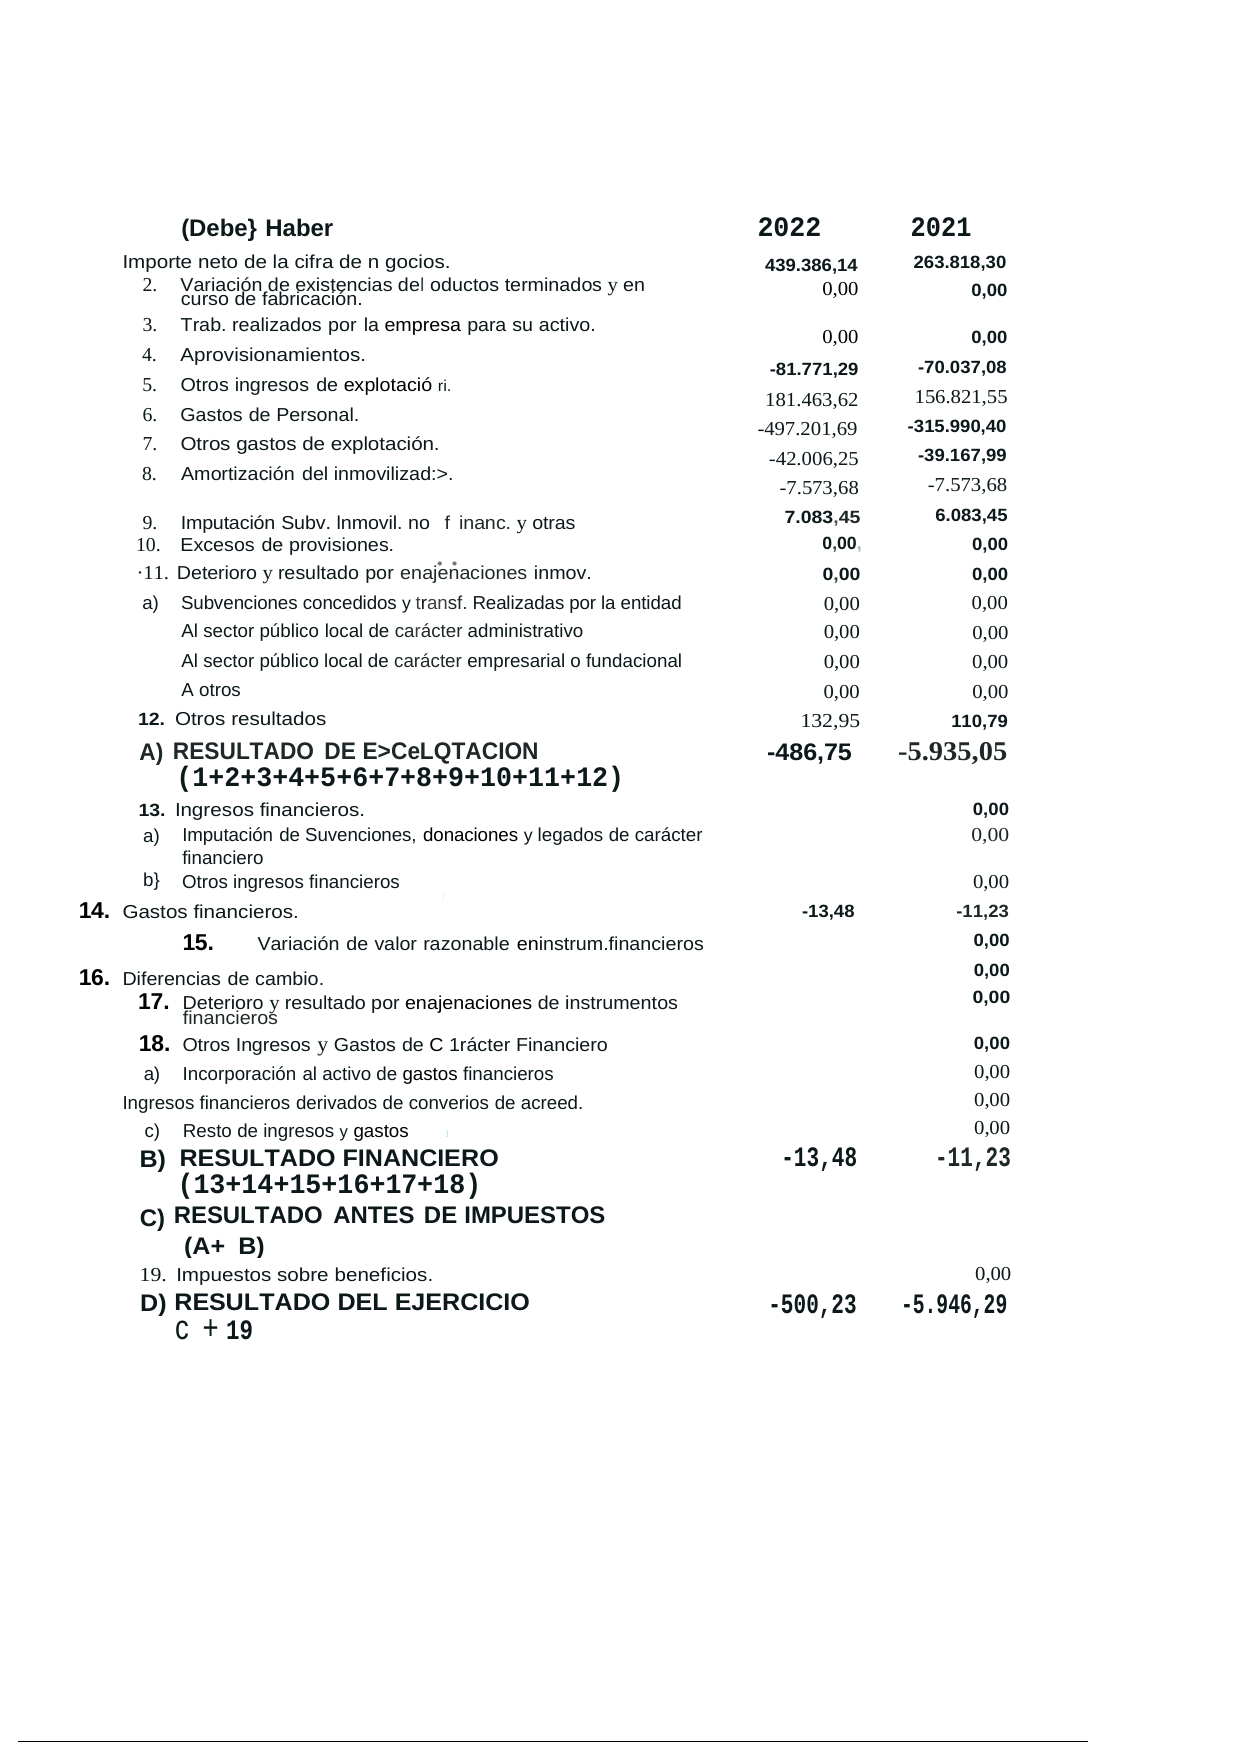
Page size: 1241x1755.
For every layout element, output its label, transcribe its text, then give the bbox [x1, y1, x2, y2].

list Variación de valor razonable eninstrum.financieros [182, 929, 709, 956]
text -5.935,05 [898, 735, 1016, 766]
text 0,00 [709, 324, 858, 347]
text -13,48 [781, 1143, 863, 1175]
text 2022 [757, 213, 863, 245]
list Otros gastos de explotación. [142, 432, 709, 455]
text 263.818,30 [863, 252, 1006, 272]
text -39.167,99 [863, 445, 1006, 466]
text (Debe} Haber [181, 214, 709, 241]
text -42.006,25 [709, 446, 858, 469]
text 2021 [910, 213, 1016, 245]
text 439.386,14 [709, 255, 857, 275]
text 0,00, [709, 533, 861, 553]
list Diferencias de cambio. [122, 964, 709, 990]
text 0,00 [709, 563, 860, 584]
list Gastos de Personal. [142, 403, 709, 426]
text 0,00 [863, 986, 1010, 1007]
list Gastos financieros. [122, 903, 709, 922]
list Trab. realizados por la empresa para su activo. [142, 313, 709, 336]
text 0,00 [863, 823, 1009, 846]
text 0,00 [863, 1116, 1010, 1139]
text 156.821,55 [863, 385, 1007, 407]
text 0,00 [709, 277, 858, 300]
text 0,00 [863, 1262, 1011, 1285]
text 0,00 [709, 591, 860, 614]
list Variación de existencias del oductos terminados y en curso de fabricación. [142, 278, 671, 310]
text 13. Ingresos financieros. [138, 798, 709, 820]
text 0,00 [863, 798, 1009, 819]
text 0,00 [863, 870, 1009, 893]
text -486,75 [767, 738, 863, 765]
text 181.463,62 [709, 388, 858, 411]
text -13,48 [802, 900, 863, 921]
text 0,00 [863, 930, 1009, 950]
text 6.083,45 [863, 504, 1007, 525]
list Otros ingresos de explotació ri. [142, 373, 709, 396]
list Otros Ingresos y Gastos de C 1rácter Financiero [139, 1030, 709, 1057]
text -497.201,69 [709, 417, 857, 440]
text B) RESULTADO FINANCIERO [139, 1143, 709, 1172]
list Deterioro y resultado por enajenaciones de instrumentos financieros [138, 994, 690, 1028]
text 0,00 [863, 621, 1008, 644]
text 0,00 [863, 1088, 1010, 1111]
text 1 [177, 894, 709, 903]
list Ingresos financieros derivados de converios de acreed. [122, 1092, 709, 1113]
list Incorporación al activo de gastos financieros [143, 1063, 709, 1084]
text D) RESULTADO DEL EJERCICIO [140, 1290, 709, 1315]
text 0,00 [709, 621, 860, 643]
text 0,00 [863, 1060, 1010, 1083]
text -7.573,68 [709, 476, 859, 499]
text -11,23 [863, 901, 1009, 921]
text a) Subvenciones concedidos y transf. Realizadas por la entidad Al sector público local de carácter administrativo [142, 592, 688, 642]
text 0,00 [863, 534, 1008, 554]
text -7.573,68 [863, 473, 1007, 496]
text 7.083,45 [709, 507, 860, 527]
text -315.990,40 [863, 416, 1006, 437]
text 0,00 [863, 327, 1007, 347]
list Resto de ingresos y gastos 1 [144, 1119, 709, 1141]
text 0,00 [863, 563, 1008, 584]
text b} Otros ingresos financieros [143, 869, 709, 893]
list Importe neto de la cifra de n gocios. [122, 250, 709, 273]
text 0,00 [863, 650, 1008, 673]
text C) RESULTADO ANTES DE IMPUESTOS (A+ B) [139, 1201, 644, 1258]
text A) RESULTADO DE E>CeLQTACION [139, 735, 709, 765]
list Aprovisionamientos. [142, 343, 709, 366]
text 0,00 [863, 1033, 1010, 1053]
text -5.946,29 [901, 1290, 1016, 1322]
text 0,00 [863, 679, 1008, 702]
text 12. Otros resultados [138, 709, 709, 730]
text (13+14+15+16+17+18) [177, 1172, 709, 1199]
text ·11. Deterioro y resultado por enajenaciones inmov. [136, 561, 709, 584]
list Imputación Subv. lnmovil. no .f.inanc. y otras [142, 496, 709, 538]
text 0,00 [863, 280, 1007, 300]
text 0,00 [709, 649, 860, 672]
list Excesos de provisiones. [136, 538, 709, 555]
text 0,00 [863, 959, 1009, 980]
list Amortización del inmovilizad:>. [142, 462, 709, 485]
text 110,79 [863, 711, 1008, 731]
text -70.037,08 [863, 356, 1006, 377]
text a) Imputación de Suvenciones, donaciones y legados de carácter financiero [143, 823, 703, 868]
text c + 19 [122, 1315, 709, 1346]
text 0,00 [709, 680, 859, 702]
text -11,23 [935, 1143, 1016, 1175]
text -81.771,29 [709, 359, 858, 379]
text (1+2+3+4+5+6+7+8+9+10+11+12) [176, 765, 709, 792]
text 0,00 [863, 591, 1008, 614]
text 19. Impuestos sobre beneficios. [139, 1263, 709, 1286]
text Al sector público local de carácter empresarial o fundacional A otros [181, 649, 684, 701]
text 132,95 [709, 709, 860, 732]
text -500,23 [768, 1290, 863, 1322]
